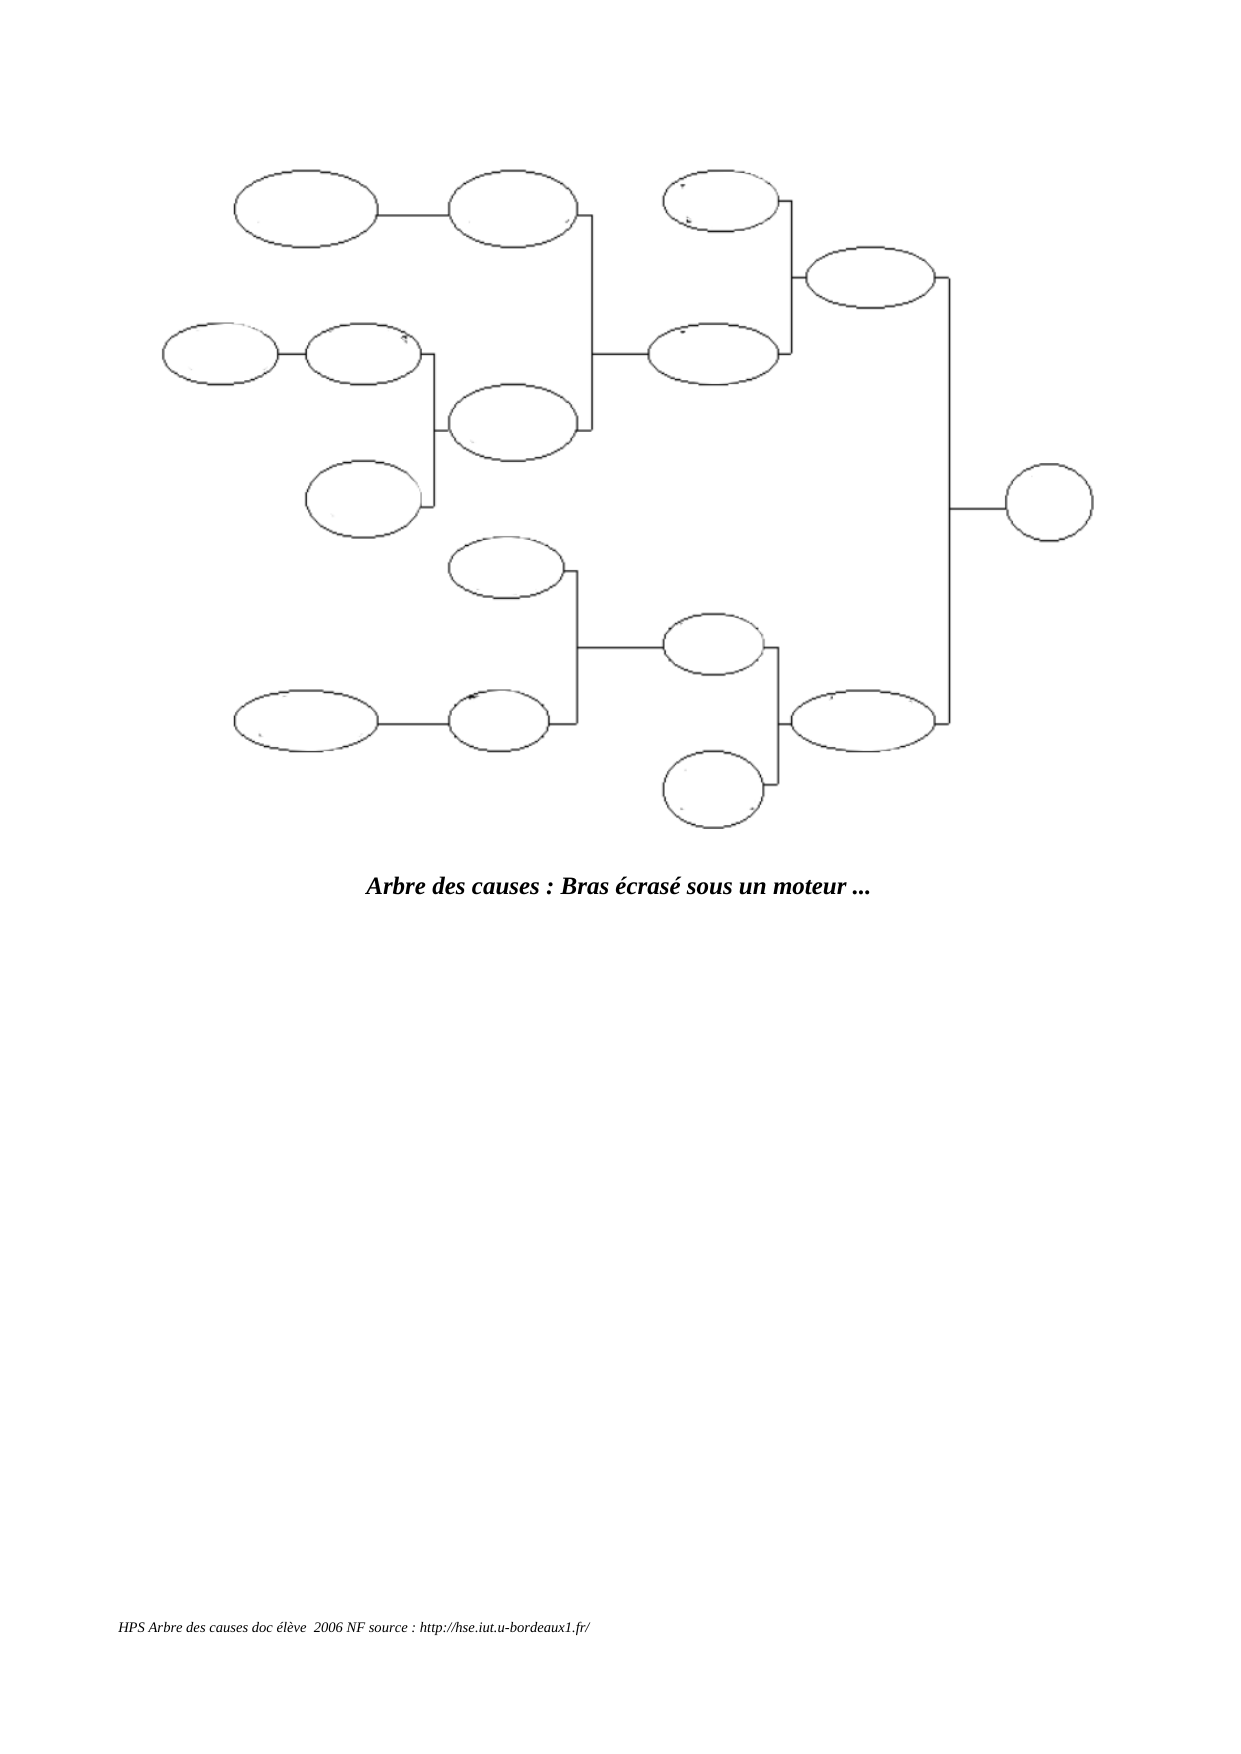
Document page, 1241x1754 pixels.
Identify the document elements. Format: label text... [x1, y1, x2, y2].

text Arbre des causes : Bras écrasé sous un moteur ... [118, 873, 1122, 900]
picture [110, 119, 1154, 873]
